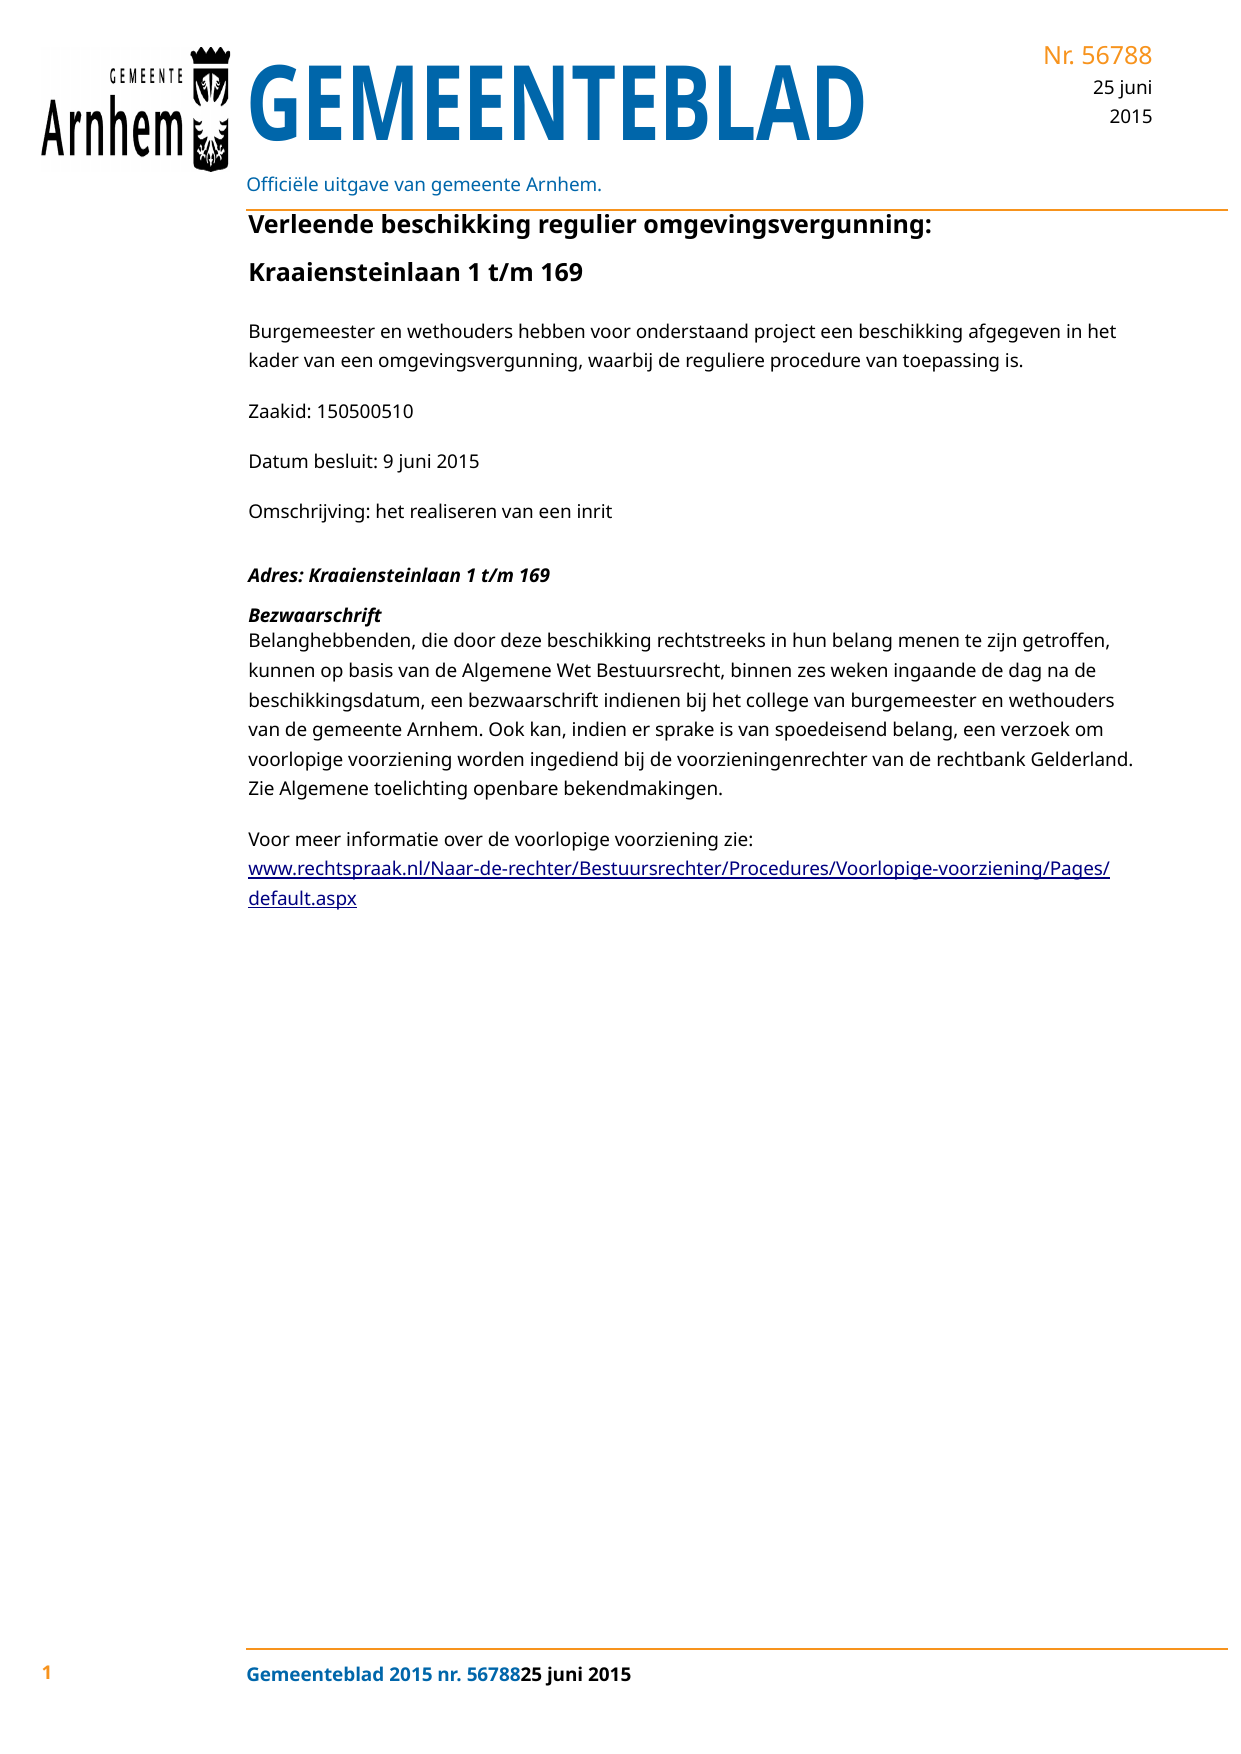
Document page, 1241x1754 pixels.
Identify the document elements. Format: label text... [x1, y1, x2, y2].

text Zaakid: 150500510 [248, 398, 1152, 424]
text Verleende beschikking regulier omgevingsvergunning: Kraaiensteinlaan 1 t/m 169 [248, 211, 1152, 288]
text Adres: Kraaiensteinlaan 1 t/m 169 [248, 563, 1152, 588]
text Voor meer informatie over de voorlopige voorziening zie: www.rechtspraak.nl/Naar-de-rechter/Bestuursrechter/Procedures/Voorlopige-voorziening/Pages/default.aspx [248, 826, 1152, 911]
text Burgemeester en wethouders hebben voor onderstaand project een beschikking afgegeven in het kader van een omgevingsvergunning, waarbij de reguliere procedure van toepassing is. [248, 318, 1152, 373]
picture [41, 47, 231, 172]
text Belanghebbenden, die door deze beschikking rechtstreeks in hun belang menen te zijn getroffen, kunnen op basis van de Algemene Wet Bestuursrecht, binnen zes weken ingaande de dag na de beschikkingsdatum, een bezwaarschrift indienen bij het college van burgemeester en wethouders van de gemeente Arnhem. Ook kan, indien er sprake is van spoedeisend belang, een verzoek om voorlopige voorziening worden ingediend bij de voorzieningenrechter van de rechtbank Gelderland. Zie Algemene toelichting openbare bekendmakingen. [248, 628, 1152, 801]
text Datum besluit: 9 juni 2015 [248, 448, 1152, 474]
text Bezwaarschrift [248, 602, 1152, 628]
text Omschrijving: het realiseren van een inrit [248, 499, 1152, 524]
